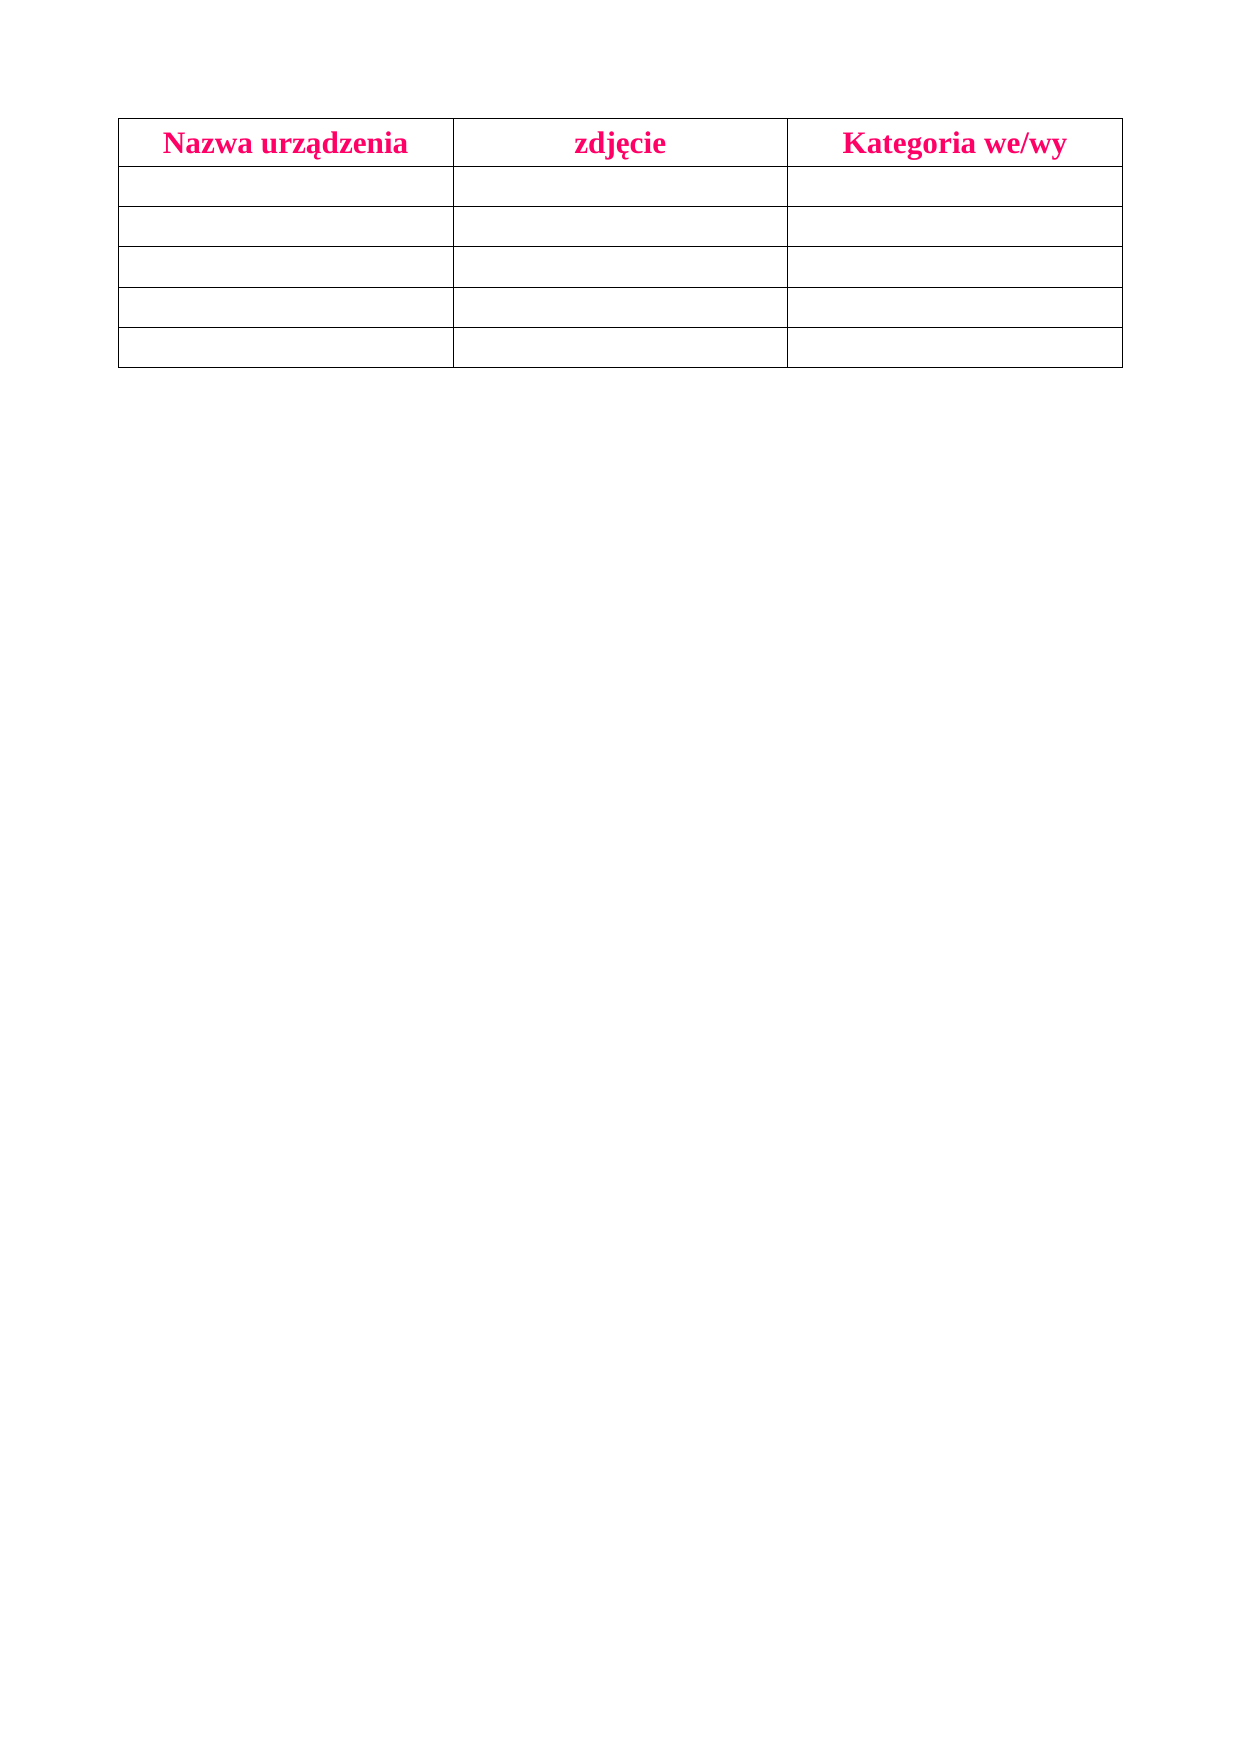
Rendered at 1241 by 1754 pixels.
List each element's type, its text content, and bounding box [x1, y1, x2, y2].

table_cell [788, 247, 1122, 287]
table_header Kategoria we/wy [788, 119, 1122, 166]
table_cell [119, 167, 453, 206]
table_cell [454, 247, 787, 287]
table_cell [788, 207, 1122, 246]
table_header zdjęcie [454, 119, 787, 166]
table_cell [119, 328, 453, 367]
table_cell [454, 288, 787, 327]
table_cell [788, 167, 1122, 206]
table_cell [454, 167, 787, 206]
table_cell [788, 288, 1122, 327]
table_cell [454, 207, 787, 246]
table_header Nazwa urządzenia [119, 119, 453, 166]
table_cell [119, 247, 453, 287]
table_cell [788, 328, 1122, 367]
table_cell [119, 207, 453, 246]
table_cell [454, 328, 787, 367]
table_cell [119, 288, 453, 327]
